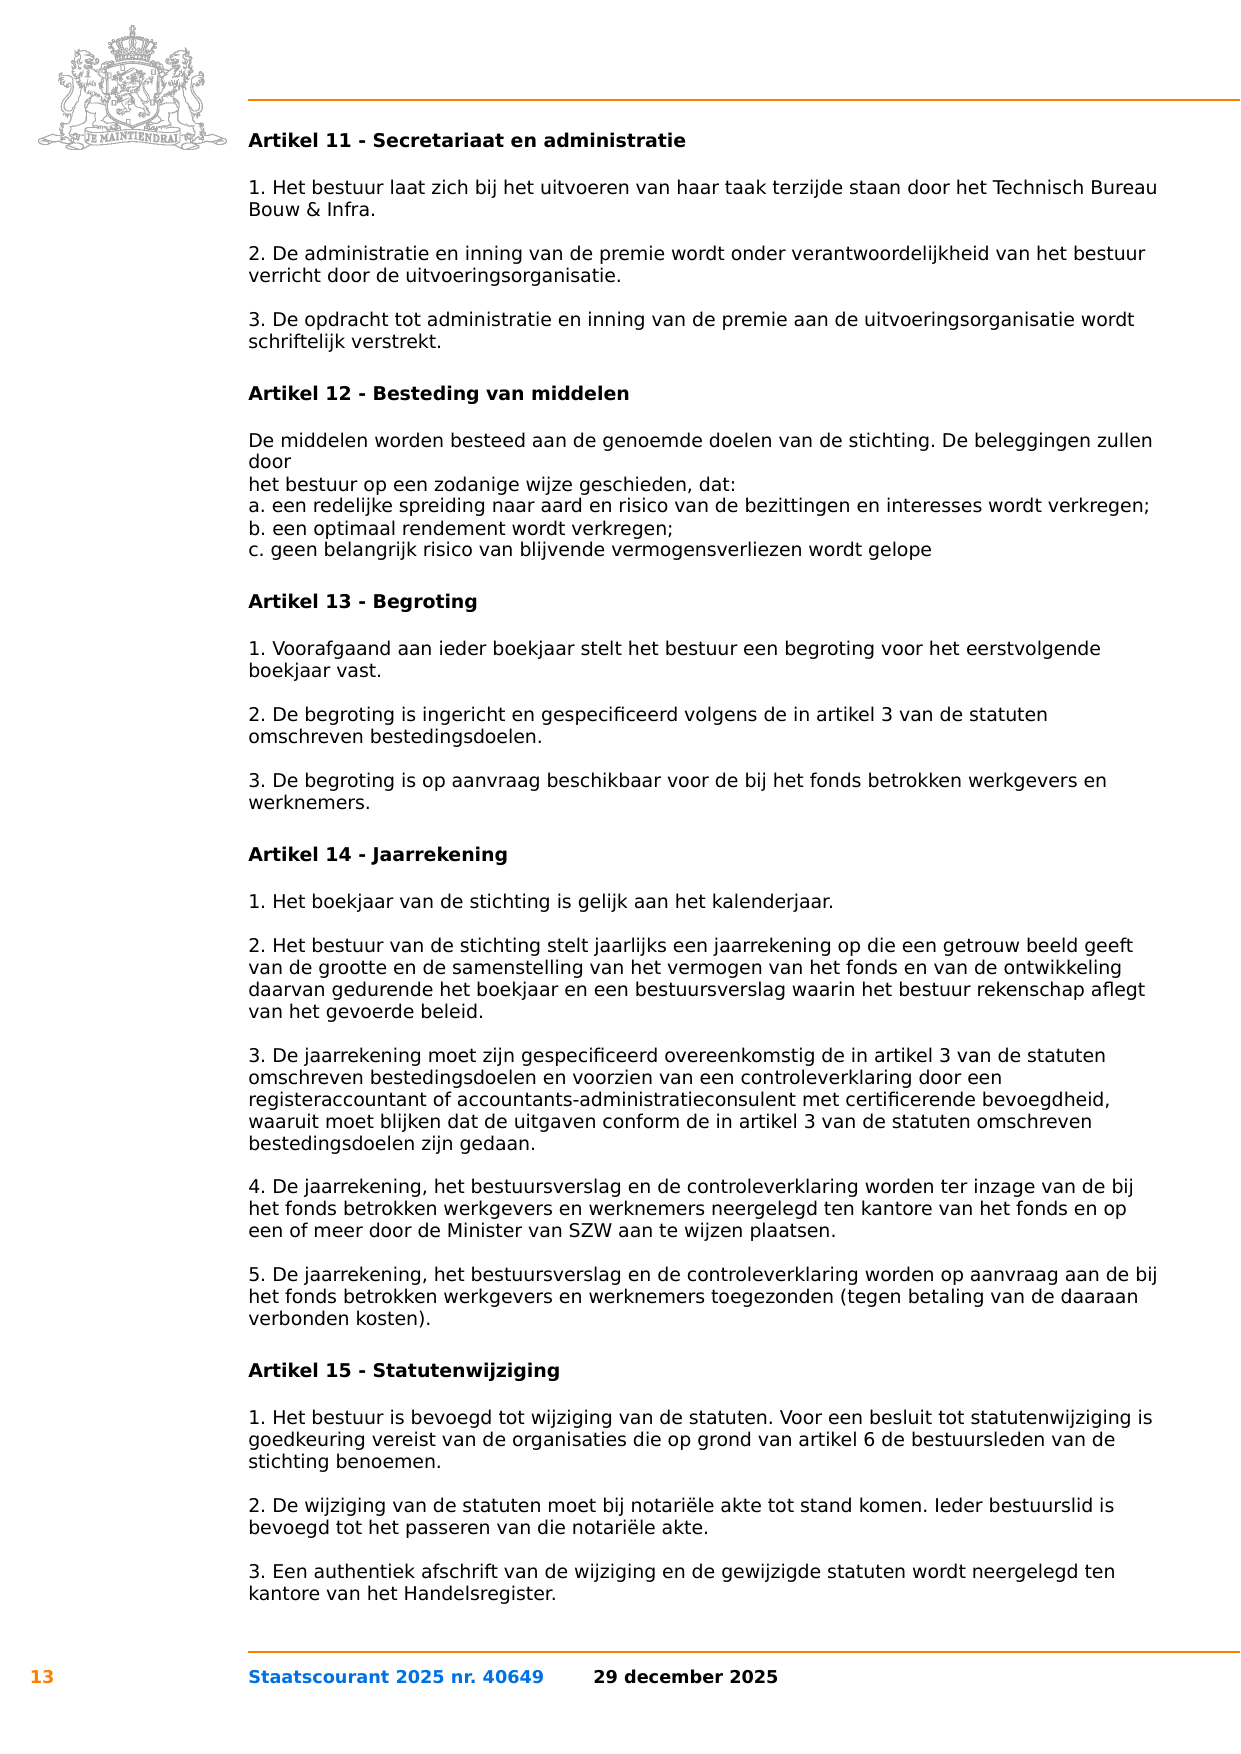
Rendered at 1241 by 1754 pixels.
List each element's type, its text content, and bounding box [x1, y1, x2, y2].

text 2. De administratie en inning van de premie wordt onder verantwoordelijkheid van het bestuur verricht door de uitvoeringsorganisatie. [248, 243, 1163, 287]
text 3. De jaarrekening moet zijn gespecificeerd overeenkomstig de in artikel 3 van de statuten omschreven bestedingsdoelen en voorzien van een controleverklaring door een registeraccountant of accountants-administratieconsulent met certificerende bevoegdheid, waaruit moet blijken dat de uitgaven conform de in artikel 3 van de statuten omschreven bestedingsdoelen zijn gedaan. [248, 1044, 1163, 1154]
text 1. Het bestuur is bevoegd tot wijziging van de statuten. Voor een besluit tot statutenwijziging is goedkeuring vereist van de organisaties die op grond van artikel 6 de bestuursleden van de stichting benoemen. [248, 1407, 1163, 1473]
subtitle Artikel 11 - Secretariaat en administratie [248, 130, 1163, 152]
text 4. De jaarrekening, het bestuursverslag en de controleverklaring worden ter inzage van de bij het fonds betrokken werkgevers en werknemers neergelegd ten kantore van het fonds en op een of meer door de Minister van SZW aan te wijzen plaatsen. [248, 1176, 1163, 1242]
subtitle Artikel 14 - Jaarrekening [248, 844, 1163, 866]
text 2. Het bestuur van de stichting stelt jaarlijks een jaarrekening op die een getrouw beeld geeft van de grootte en de samenstelling van het vermogen van het fonds en van de ontwikkeling daarvan gedurende het boekjaar en een bestuursverslag waarin het bestuur rekenschap aflegt van het gevoerde beleid. [248, 935, 1163, 1023]
text c. geen belangrijk risico van blijvende vermogensverliezen wordt gelope [248, 539, 1163, 561]
subtitle Artikel 13 - Begroting [248, 591, 1163, 613]
text 2. De begroting is ingericht en gespecificeerd volgens de in artikel 3 van de statuten omschreven bestedingsdoelen. [248, 704, 1163, 748]
text 2. De wijziging van de statuten moet bij notariële akte tot stand komen. Ieder bestuurslid is bevoegd tot het passeren van die notariële akte. [248, 1495, 1163, 1539]
text 5. De jaarrekening, het bestuursverslag en de controleverklaring worden op aanvraag aan de bij het fonds betrokken werkgevers en werknemers toegezonden (tegen betaling van de daaraan verbonden kosten). [248, 1264, 1163, 1330]
text 1. Het bestuur laat zich bij het uitvoeren van haar taak terzijde staan door het Technisch Bureau Bouw & Infra. [248, 177, 1163, 221]
text 1. Voorafgaand aan ieder boekjaar stelt het bestuur een begroting voor het eerstvolgende boekjaar vast. [248, 638, 1163, 682]
text 3. De opdracht tot administratie en inning van de premie aan de uitvoeringsorganisatie wordt schriftelijk verstrekt. [248, 308, 1163, 352]
picture [38, 25, 227, 150]
text b. een optimaal rendement wordt verkregen; [248, 517, 1163, 539]
text De middelen worden besteed aan de genoemde doelen van de stichting. De beleggingen zullen door [248, 429, 1163, 473]
text 1. Het boekjaar van de stichting is gelijk aan het kalenderjaar. [248, 891, 1163, 913]
subtitle Artikel 15 - Statutenwijziging [248, 1360, 1163, 1382]
text 3. De begroting is op aanvraag beschikbaar voor de bij het fonds betrokken werkgevers en werknemers. [248, 770, 1163, 814]
subtitle Artikel 12 - Besteding van middelen [248, 382, 1163, 404]
text a. een redelijke spreiding naar aard en risico van de bezittingen en interesses wordt verkregen; [248, 495, 1163, 517]
text 3. Een authentiek afschrift van de wijziging en de gewijzigde statuten wordt neergelegd ten kantore van het Handelsregister. [248, 1561, 1163, 1605]
text het bestuur op een zodanige wijze geschieden, dat: [248, 473, 1163, 495]
